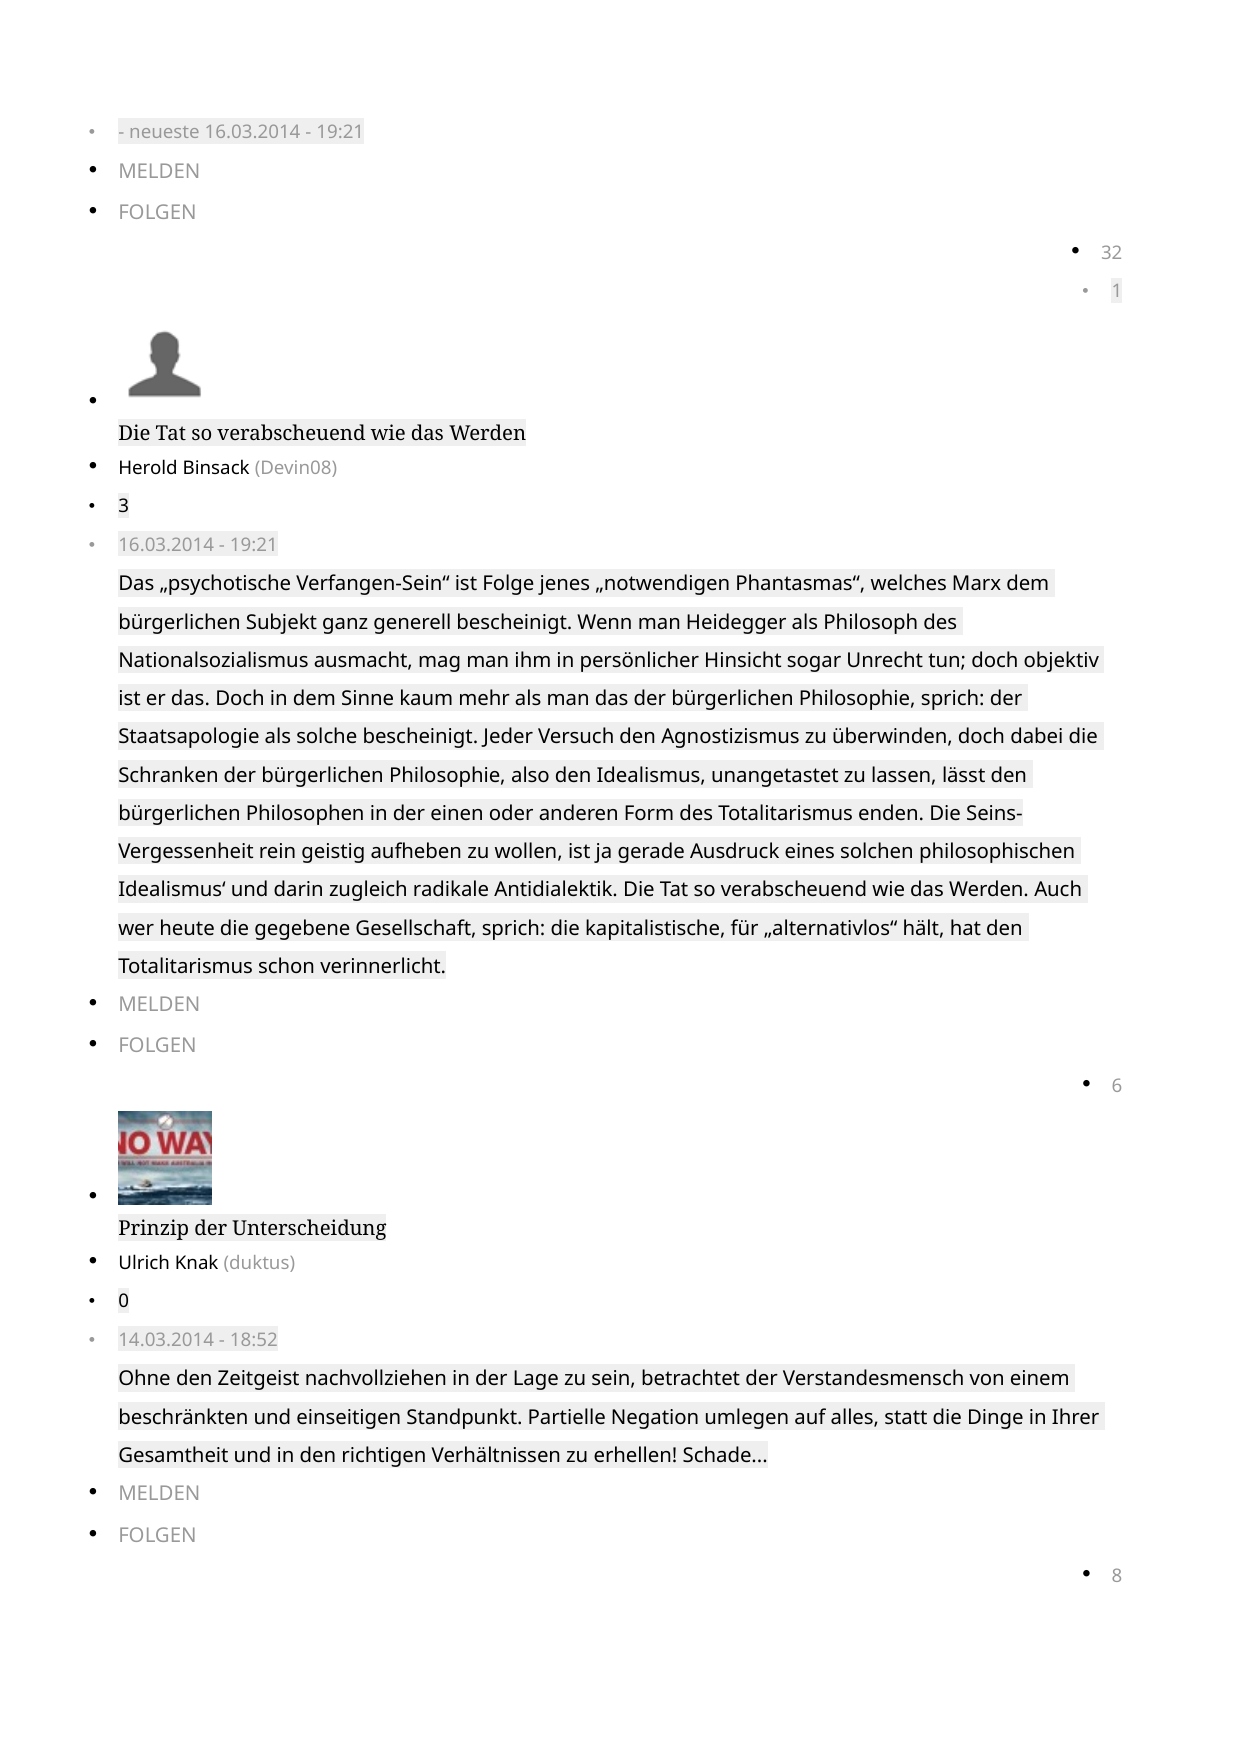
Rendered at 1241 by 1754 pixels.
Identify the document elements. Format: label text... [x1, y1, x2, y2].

picture [118, 1111, 212, 1205]
list FOLGEN [118, 1031, 1122, 1059]
list - neueste 16.03.2014 - 19:21 [118, 118, 1122, 144]
list 1 [118, 278, 1122, 303]
list FOLGEN [118, 198, 1122, 226]
list Herold Binsack (Devin08) [118, 454, 1122, 480]
list MELDEN [118, 989, 1122, 1017]
list Prinzip der Unterscheidung [118, 1213, 1122, 1241]
list Ohne den Zeitgeist nachvollziehen in der Lage zu sein, betrachtet der Verstandesmensch von einem beschränkten und einseitigen Standpunkt. Partielle Negation umlegen auf alles, statt die Dinge in Ihrer Gesamtheit und in den richtigen Verhältnissen zu erhellen! Schade... [118, 1364, 1122, 1468]
list 0 [118, 1288, 1122, 1313]
list 6 [118, 1073, 1122, 1098]
list 8 [118, 1562, 1122, 1587]
list MELDEN [118, 156, 1122, 184]
list 14.03.2014 - 18:52 [118, 1326, 1122, 1351]
picture [118, 316, 212, 410]
list 32 [118, 239, 1122, 265]
list FOLGEN [118, 1520, 1122, 1548]
list 16.03.2014 - 19:21 [118, 531, 1122, 556]
list Die Tat so verabscheuend wie das Werden [118, 418, 1122, 446]
list Das „psychotische Verfangen-Sein“ ist Folge jenes „notwendigen Phantasmas“, welches Marx dem bürgerlichen Subjekt ganz generell bescheinigt. Wenn man Heidegger als Philosoph des Nationalsozialismus ausmacht, mag man ihm in persönlicher Hinsicht sogar Unrecht tun; doch objektiv ist er das. Doch in dem Sinne kaum mehr als man das der bürgerlichen Philosophie, sprich: der Staatsapologie als solche bescheinigt. Jeder Versuch den Agnostizismus zu überwinden, doch dabei die Schranken der bürgerlichen Philosophie, also den Idealismus, unangetastet zu lassen, lässt den bürgerlichen Philosophen in der einen oder anderen Form des Totalitarismus enden. Die Seins-Vergessenheit rein geistig aufheben zu wollen, ist ja gerade Ausdruck eines solchen philosophischen Idealismus‘ und darin zugleich radikale Antidialektik. Die Tat so verabscheuend wie das Werden. Auch wer heute die gegebene Gesellschaft, sprich: die kapitalistische, für „alternativlos“ hält, hat den Totalitarismus schon verinnerlicht. [118, 569, 1122, 979]
list 3 [118, 493, 1122, 518]
list MELDEN [118, 1479, 1122, 1506]
list Ulrich Knak (duktus) [118, 1249, 1122, 1275]
